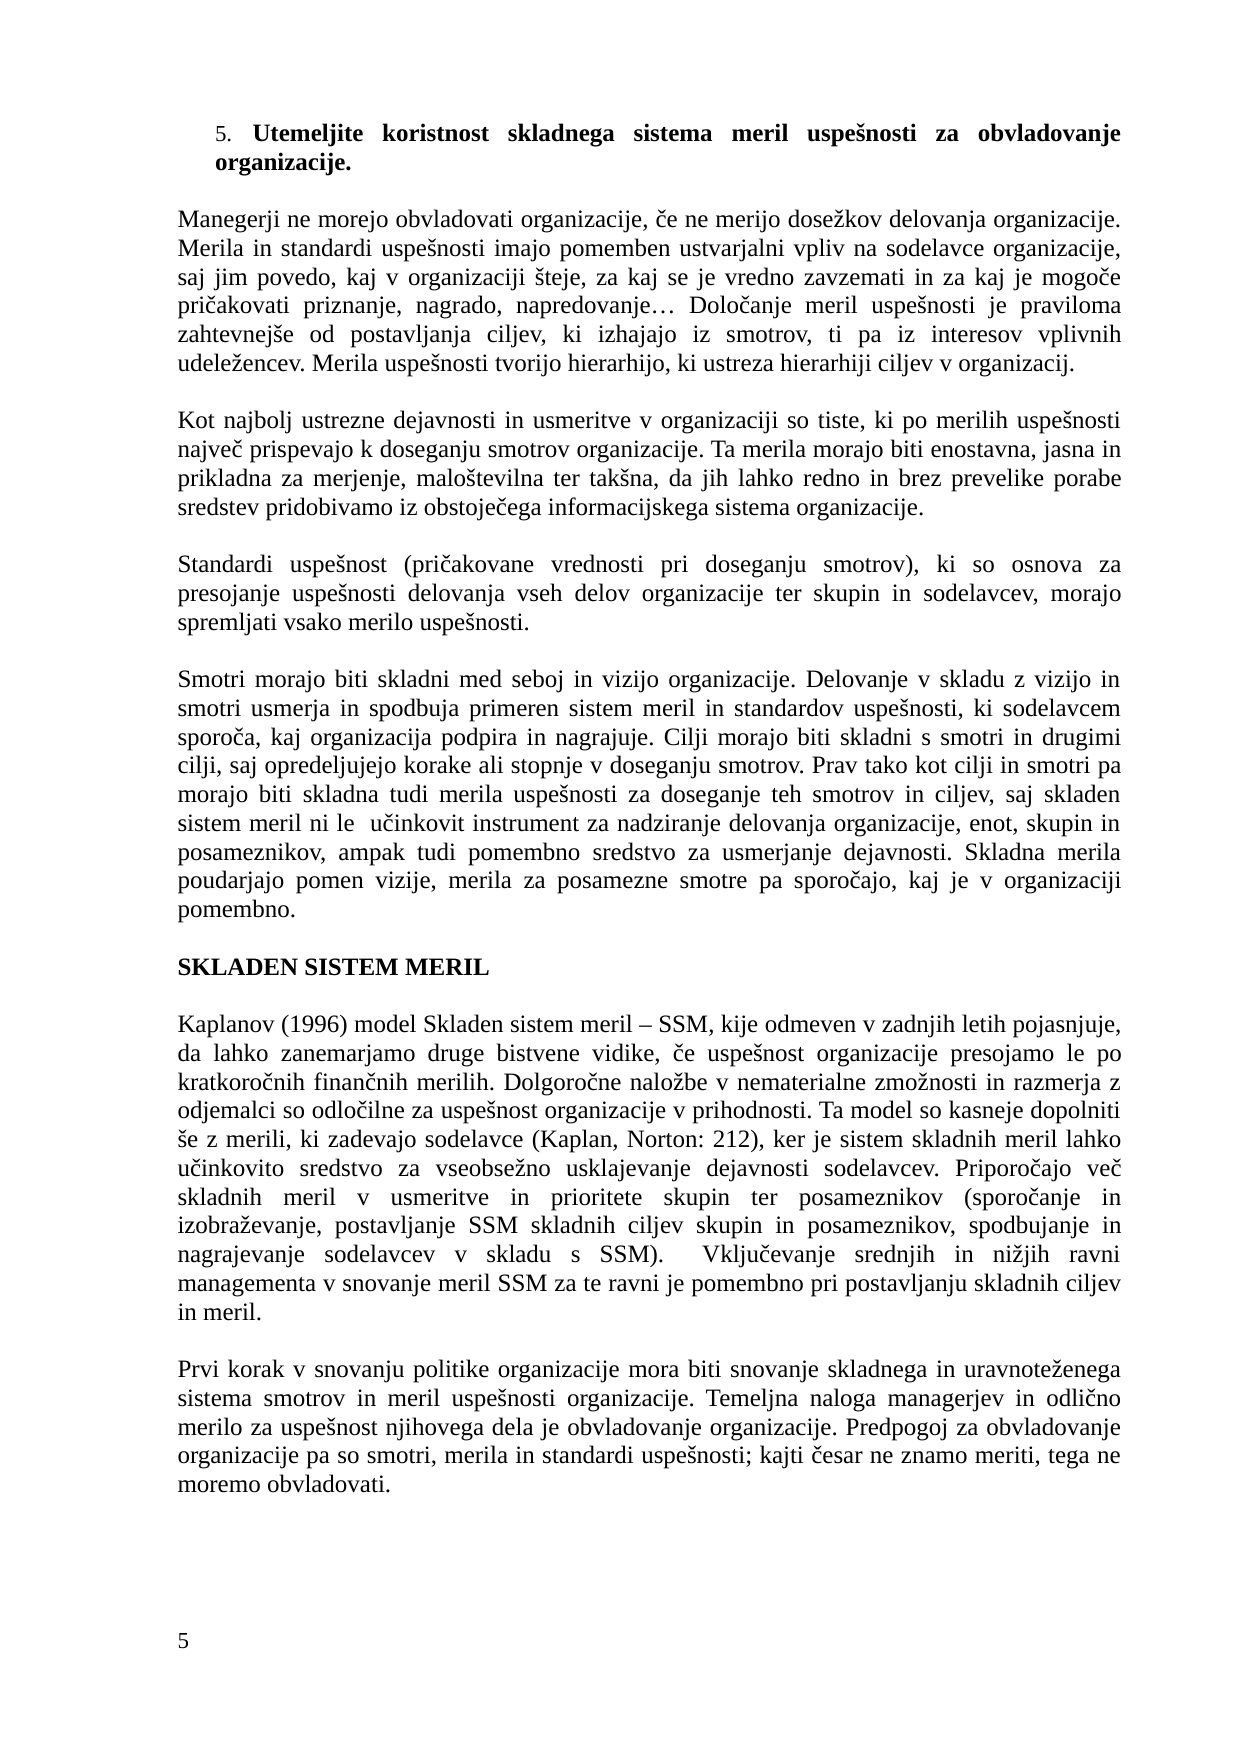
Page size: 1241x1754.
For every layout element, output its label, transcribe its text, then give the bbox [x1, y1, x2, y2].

text Kot najbolj ustrezne dejavnosti in usmeritve v organizaciji so tiste, ki po merilih uspešnosti največ prispevajo k doseganju smotrov organizacije. Ta merila morajo biti enostavna, jasna in prikladna za merjenje, maloštevilna ter takšna, da jih lahko redno in brez prevelike porabe sredstev pridobivamo iz obstoječega informacijskega sistema organizacije. [177, 406, 1122, 521]
text Manegerji ne morejo obvladovati organizacije, če ne merijo dosežkov delovanja organizacije. Merila in standardi uspešnosti imajo pomemben ustvarjalni vpliv na sodelavce organizacije, saj jim povedo, kaj v organizaciji šteje, za kaj se je vredno zavzemati in za kaj je mogoče pričakovati priznanje, nagrado, napredovanje… Določanje meril uspešnosti je praviloma zahtevnejše od postavljanja ciljev, ki izhajajo iz smotrov, ti pa iz interesov vplivnih udeležencev. Merila uspešnosti tvorijo hierarhijo, ki ustreza hierarhiji ciljev v organizacij. [177, 204, 1122, 377]
text Smotri morajo biti skladni med seboj in vizijo organizacije. Delovanje v skladu z vizijo in smotri usmerja in spodbuja primeren sistem meril in standardov uspešnosti, ki sodelavcem sporoča, kaj organizacija podpira in nagrajuje. Cilji morajo biti skladni s smotri in drugimi cilji, saj opredeljujejo korake ali stopnje v doseganju smotrov. Prav tako kot cilji in smotri pa morajo biti skladna tudi merila uspešnosti za doseganje teh smotrov in ciljev, saj skladen sistem meril ni le učinkovit instrument za nadziranje delovanja organizacije, enot, skupin in posameznikov, ampak tudi pomembno sredstvo za usmerjanje dejavnosti. Skladna merila poudarjajo pomen vizije, merila za posamezne smotre pa sporočajo, kaj je v organizaciji pomembno. [177, 664, 1122, 923]
text SKLADEN SISTEM MERIL [177, 952, 1122, 981]
text Kaplanov (1996) model Skladen sistem meril – SSM, kije odmeven v zadnjih letih pojasnjuje, da lahko zanemarjamo druge bistvene vidike, če uspešnost organizacije presojamo le po kratkoročnih finančnih merilih. Dolgoročne naložbe v nematerialne zmožnosti in razmerja z odjemalci so odločilne za uspešnost organizacije v prihodnosti. Ta model so kasneje dopolniti še z merili, ki zadevajo sodelavce (Kaplan, Norton: 212), ker je sistem skladnih meril lahko učinkovito sredstvo za vseobsežno usklajevanje dejavnosti sodelavcev. Priporočajo več skladnih meril v usmeritve in prioritete skupin ter posameznikov (sporočanje in izobraževanje, postavljanje SSM skladnih ciljev skupin in posameznikov, spodbujanje in nagrajevanje sodelavcev v skladu s SSM). Vključevanje srednjih in nižjih ravni managementa v snovanje meril SSM za te ravni je pomembno pri postavljanju skladnih ciljev in meril. [177, 1009, 1122, 1326]
list Utemeljite koristnost skladnega sistema meril uspešnosti za obvladovanje organizacije. [215, 118, 1122, 176]
text Prvi korak v snovanju politike organizacije mora biti snovanje skladnega in uravnoteženega sistema smotrov in meril uspešnosti organizacije. Temeljna naloga managerjev in odlično merilo za uspešnost njihovega dela je obvladovanje organizacije. Predpogoj za obvladovanje organizacije pa so smotri, merila in standardi uspešnosti; kajti česar ne znamo meriti, tega ne moremo obvladovati. [177, 1354, 1122, 1498]
text Standardi uspešnost (pričakovane vrednosti pri doseganju smotrov), ki so osnova za presojanje uspešnosti delovanja vseh delov organizacije ter skupin in sodelavcev, morajo spremljati vsako merilo uspešnosti. [177, 549, 1122, 636]
